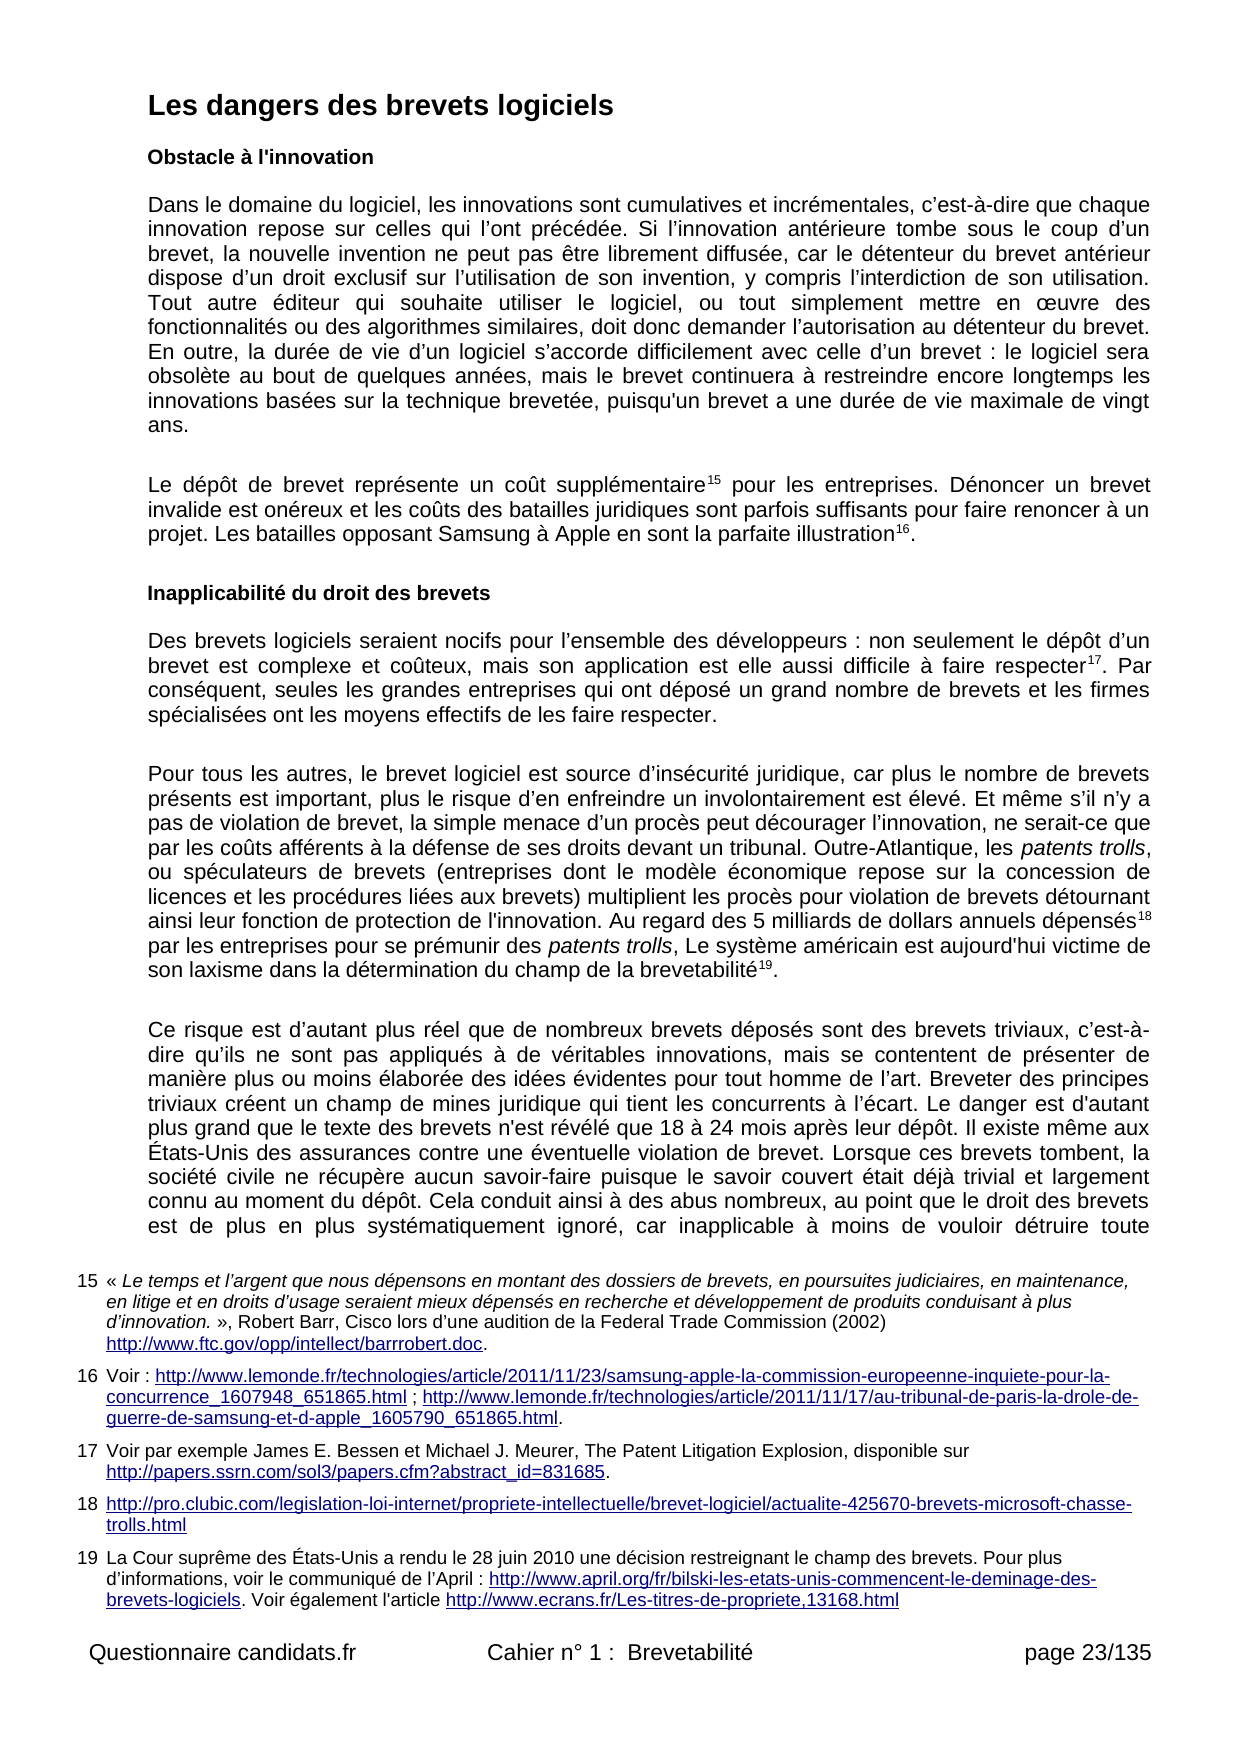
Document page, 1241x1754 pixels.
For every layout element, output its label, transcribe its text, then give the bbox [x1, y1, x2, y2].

text Voir : http://www.lemonde.fr/technologies/article/2011/11/23/samsung-apple-la-commission-europeenne-inquiete-pour-la-concurrence_1607948_651865.html ; http://www.lemonde.fr/technologies/article/2011/11/17/au-tribunal-de-paris-la-drole-de-guerre-de-samsung-et-d-apple_1605790_651865.html. [77, 1366, 1152, 1428]
text Des brevets logiciels seraient nocifs pour l’ensemble des développeurs : non seulement le dépôt d’un brevet est complexe et coûteux, mais son application est elle aussi difficile à faire respecter. Par conséquent, seules les grandes entreprises qui ont déposé un grand nombre de brevets et les firmes spécialisées ont les moyens effectifs de les faire respecter. [148, 629, 1152, 727]
text Dans le domaine du logiciel, les innovations sont cumulatives et incrémentales, c’est-à-dire que chaque innovation repose sur celles qui l’ont précédée. Si l’innovation antérieure tombe sous le coup d’un brevet, la nouvelle invention ne peut pas être librement diffusée, car le détenteur du brevet antérieur dispose d’un droit exclusif sur l’utilisation de son invention, y compris l’interdiction de son utilisation. Tout autre éditeur qui souhaite utiliser le logiciel, ou tout simplement mettre en œuvre des fonctionnalités ou des algorithmes similaires, doit donc demander l’autorisation au détenteur du brevet. En outre, la durée de vie d’un logiciel s’accorde difficilement avec celle d’un brevet : le logiciel sera obsolète au bout de quelques années, mais le brevet continuera à restreindre encore longtemps les innovations basées sur la technique brevetée, puisqu'un brevet a une durée de vie maximale de vingt ans. [148, 192, 1152, 437]
text La Cour suprême des États-Unis a rendu le 28 juin 2010 une décision restreignant le champ des brevets. Pour plus d’informations, voir le communiqué de l’April : http://www.april.org/fr/bilski-les-etats-unis-commencent-le-deminage-des-brevets-logiciels. Voir également l'article http://www.ecrans.fr/Les-titres-de-propriete,13168.html [77, 1547, 1152, 1610]
subtitle Les dangers des brevets logiciels [148, 88, 1152, 121]
text « Le temps et l’argent que nous dépensons en montant des dossiers de brevets, en poursuites judiciaires, en maintenance, en litige et en droits d’usage seraient mieux dépensés en recherche et développement de produits conduisant à plus d’innovation. », Robert Barr, Cisco lors d’une audition de la Federal Trade Commission (2002) http://www.ftc.gov/opp/intellect/barrrobert.doc. [77, 1270, 1152, 1354]
subtitle Inapplicabilité du droit des brevets [147, 582, 1152, 605]
subtitle Obstacle à l'innovation [147, 145, 1152, 168]
text Pour tous les autres, le brevet logiciel est source d’insécurité juridique, car plus le nombre de brevets présents est important, plus le risque d’en enfreindre un involontairement est élevé. Et même s’il n’y a pas de violation de brevet, la simple menace d’un procès peut décourager l’innovation, ne serait-ce que par les coûts afférents à la défense de ses droits devant un tribunal. Outre-Atlantique, les patents trolls, ou spéculateurs de brevets (entreprises dont le modèle économique repose sur la concession de licences et les procédures liées aux brevets) multiplient les procès pour violation de brevets détournant ainsi leur fonction de protection de l'innovation. Au regard des 5 milliards de dollars annuels dépensés par les entreprises pour se prémunir des patents trolls, Le système américain est aujourd'hui victime de son laxisme dans la détermination du champ de la brevetabilité. [148, 762, 1152, 982]
text Voir par exemple James E. Bessen et Michael J. Meurer, The Patent Litigation Explosion, disponible sur http://papers.ssrn.com/sol3/papers.cfm?abstract_id=831685. [77, 1440, 1152, 1482]
text Le dépôt de brevet représente un coût supplémentaire pour les entreprises. Dénoncer un brevet invalide est onéreux et les coûts des batailles juridiques sont parfois suffisants pour faire renoncer à un projet. Les batailles opposant Samsung à Apple en sont la parfaite illustration. [148, 473, 1152, 546]
text Ce risque est d’autant plus réel que de nombreux brevets déposés sont des brevets triviaux, c’est-à-dire qu’ils ne sont pas appliqués à de véritables innovations, mais se contentent de présenter de manière plus ou moins élaborée des idées évidentes pour tout homme de l’art. Breveter des principes triviaux créent un champ de mines juridique qui tient les concurrents à l’écart. Le danger est d'autant plus grand que le texte des brevets n'est révélé que 18 à 24 mois après leur dépôt. Il existe même aux États-Unis des assurances contre une éventuelle violation de brevet. Lorsque ces brevets tombent, la société civile ne récupère aucun savoir-faire puisque le savoir couvert était déjà trivial et largement connu au moment du dépôt. Cela conduit ainsi à des abus nombreux, au point que le droit des brevets est de plus en plus systématiquement ignoré, car inapplicable à moins de vouloir détruire toute [148, 1018, 1152, 1238]
text http://pro.clubic.com/legislation-loi-internet/propriete-intellectuelle/brevet-logiciel/actualite-425670-brevets-microsoft-chasse-trolls.html [77, 1494, 1152, 1536]
